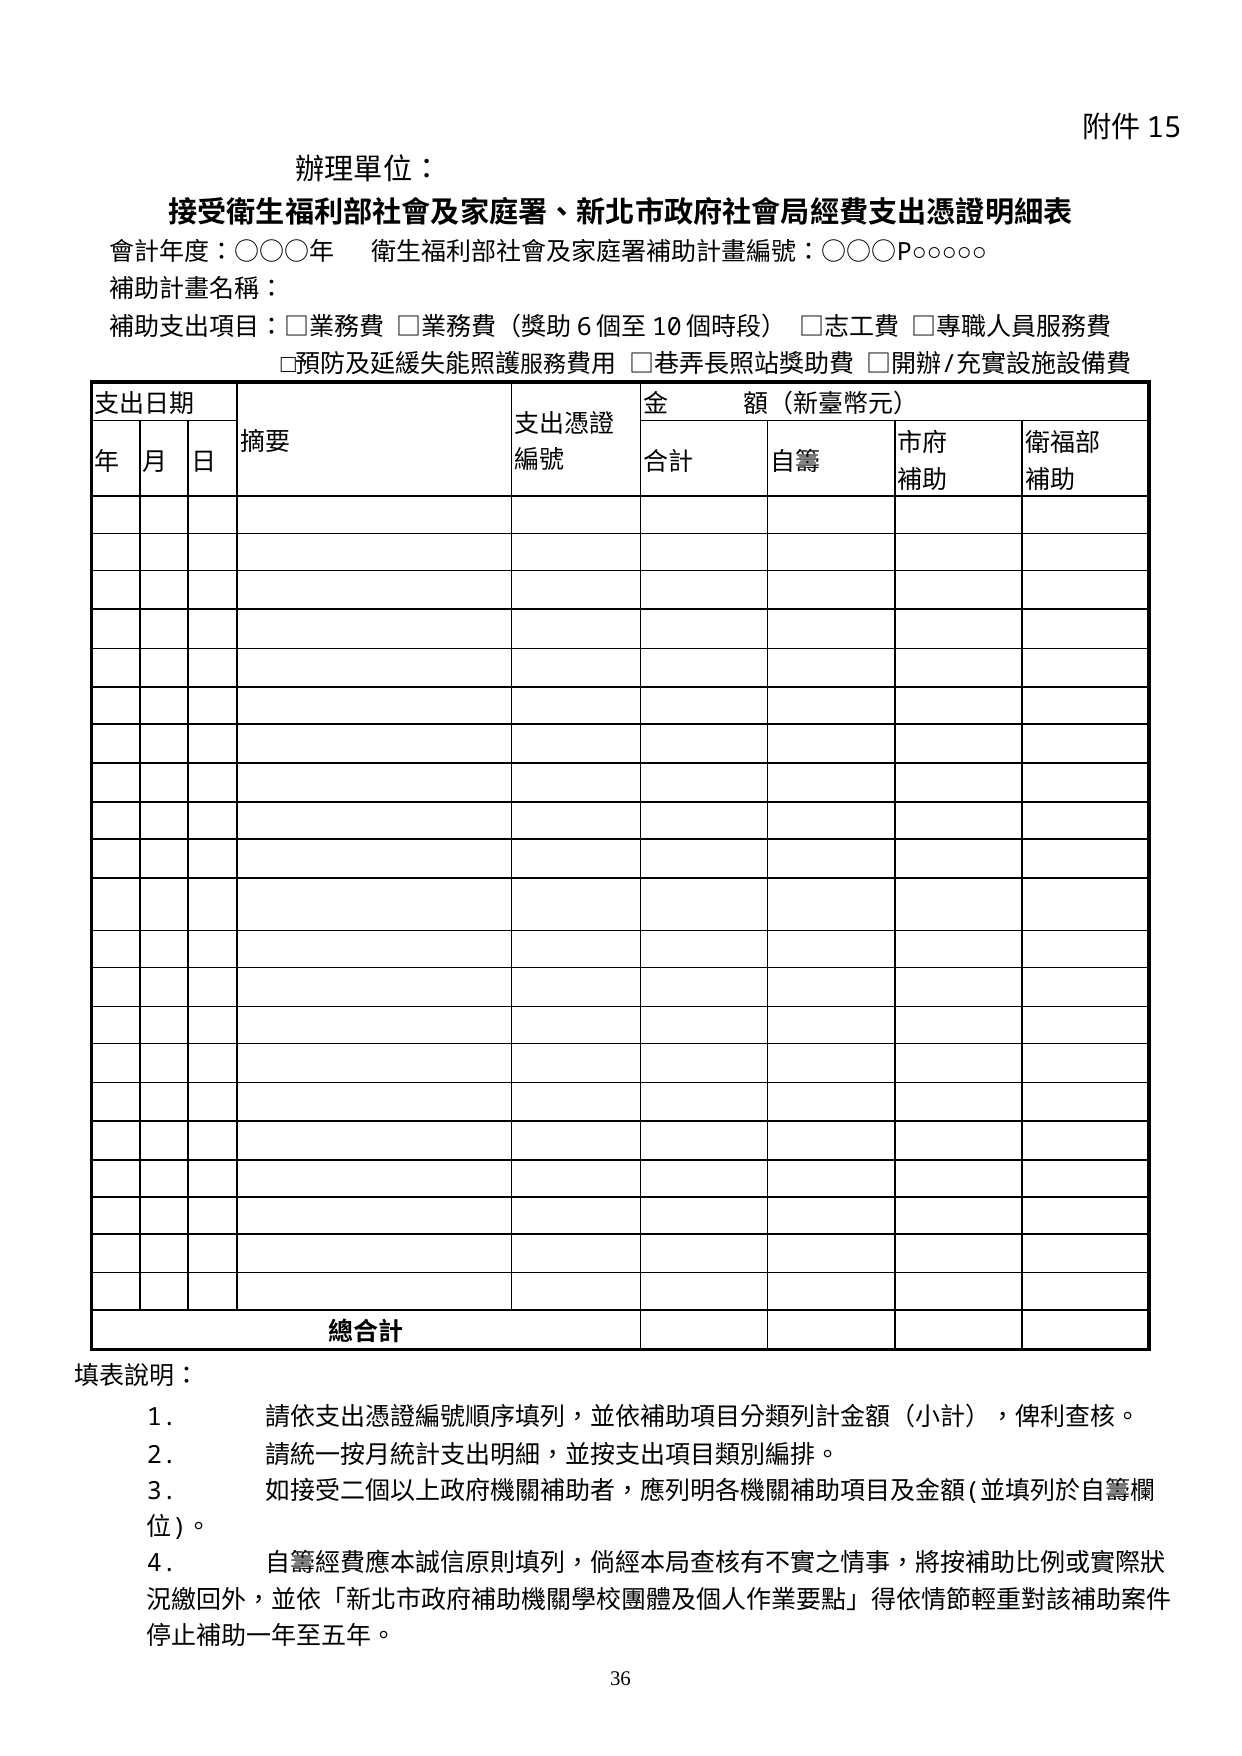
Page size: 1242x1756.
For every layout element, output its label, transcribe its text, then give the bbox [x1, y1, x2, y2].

text 填表說明： [74, 1351, 1181, 1392]
table_cell [238, 1198, 511, 1233]
table_cell [1023, 840, 1147, 877]
table_cell [768, 1083, 894, 1120]
table_cell [1023, 688, 1147, 723]
table_cell [238, 571, 511, 608]
table_cell [141, 968, 187, 1006]
table_cell [768, 1122, 894, 1159]
table_cell [768, 1044, 894, 1081]
table_cell 總合計 [93, 1311, 640, 1348]
table_cell [238, 1007, 511, 1043]
table_cell [768, 968, 894, 1006]
table_cell [141, 1122, 187, 1159]
text 附件15 [59, 103, 1181, 146]
table_cell [189, 1007, 236, 1043]
table_cell [896, 1161, 1021, 1196]
table_cell 年 [93, 421, 139, 495]
table_cell [93, 1044, 139, 1081]
table_cell [768, 1161, 894, 1196]
table_cell [141, 497, 187, 532]
table_cell [189, 968, 236, 1006]
table_cell [896, 1044, 1021, 1081]
table_cell [768, 1273, 894, 1309]
table_cell [512, 610, 640, 647]
table_cell [238, 725, 511, 762]
table_cell [93, 1007, 139, 1043]
table_cell [512, 764, 640, 801]
table_cell [189, 1198, 236, 1233]
table_cell [896, 840, 1021, 877]
table_cell [189, 931, 236, 967]
table_cell [93, 534, 139, 569]
table_cell [189, 1044, 236, 1081]
table_cell [189, 803, 236, 838]
table_cell [512, 725, 640, 762]
table_cell [93, 649, 139, 686]
table_cell [896, 764, 1021, 801]
table_cell [768, 1235, 894, 1272]
table_cell [896, 879, 1021, 930]
table_cell [768, 497, 894, 532]
table_cell [189, 497, 236, 532]
table_cell 月 [141, 421, 187, 495]
table_cell [189, 610, 236, 647]
table_cell [1023, 879, 1147, 930]
table_cell [641, 879, 767, 930]
table_cell [189, 1273, 236, 1309]
table_cell [189, 534, 236, 569]
table_cell [896, 534, 1021, 569]
table_cell [512, 571, 640, 608]
table_cell [512, 1235, 640, 1272]
table_cell [238, 1161, 511, 1196]
table_cell [238, 497, 511, 532]
table_cell [141, 879, 187, 930]
table_cell [141, 1083, 187, 1120]
table_cell [93, 1083, 139, 1120]
table_cell [768, 1007, 894, 1043]
table_cell [512, 534, 640, 569]
table_cell [141, 840, 187, 877]
table_cell [641, 968, 767, 1006]
table_cell [93, 1235, 139, 1272]
table_cell [641, 610, 767, 647]
text 會計年度：○○○年 衛生福利部社會及家庭署補助計畫編號：○○○P○○○○○ [59, 230, 1181, 268]
table_cell [141, 1161, 187, 1196]
table_cell [896, 497, 1021, 532]
table_cell [768, 803, 894, 838]
table_cell [93, 1198, 139, 1233]
table_cell [238, 1044, 511, 1081]
table_cell [238, 1083, 511, 1120]
table_cell [189, 840, 236, 877]
table_cell [1023, 1122, 1147, 1159]
table_cell [896, 1198, 1021, 1233]
table_cell [641, 1122, 767, 1159]
table_cell [896, 688, 1021, 723]
table_cell [141, 1044, 187, 1081]
table_cell [1023, 931, 1147, 967]
table_cell [238, 688, 511, 723]
table_cell [512, 649, 640, 686]
table_cell [512, 968, 640, 1006]
table_cell [1023, 803, 1147, 838]
table_cell [768, 879, 894, 930]
table_cell [1023, 1198, 1147, 1233]
table_cell [189, 571, 236, 608]
table_cell [641, 764, 767, 801]
table_cell [512, 688, 640, 723]
table_cell [189, 1161, 236, 1196]
table_cell [768, 725, 894, 762]
table_cell [141, 764, 187, 801]
table_cell [768, 688, 894, 723]
table_cell [512, 1007, 640, 1043]
table_cell [189, 1235, 236, 1272]
table_cell [238, 1235, 511, 1272]
table_cell [189, 764, 236, 801]
table_cell [93, 968, 139, 1006]
table_cell [238, 931, 511, 967]
text □預防及延緩失能照護服務費用 □巷弄長照站獎助費 □開辦/充實設施設備費 [59, 343, 1181, 380]
text 辦理單位： [59, 146, 1181, 188]
table_cell [238, 610, 511, 647]
table_cell [93, 764, 139, 801]
table_cell [189, 649, 236, 686]
table_cell [93, 571, 139, 608]
table_cell [141, 649, 187, 686]
table_cell [641, 1311, 767, 1348]
table_cell [1023, 1161, 1147, 1196]
table_cell [768, 931, 894, 967]
table_cell [93, 497, 139, 532]
table_cell [238, 534, 511, 569]
table_cell [896, 803, 1021, 838]
list 請依支出憑證編號順序填列，並依補助項目分類列計金額（小計），俾利查核。 [147, 1392, 1181, 1434]
table_cell [512, 803, 640, 838]
table_cell [141, 1235, 187, 1272]
table_cell [1023, 571, 1147, 608]
table_cell [238, 1273, 511, 1309]
table_cell [641, 1161, 767, 1196]
table_cell [641, 1273, 767, 1309]
table_cell [512, 879, 640, 930]
table_cell [238, 968, 511, 1006]
table_cell [768, 764, 894, 801]
table_cell [238, 879, 511, 930]
table_cell [641, 534, 767, 569]
table_cell [512, 1198, 640, 1233]
table_cell [512, 1122, 640, 1159]
list 自籌經費應本誠信原則填列，倘經本局查核有不實之情事，將按補助比例或實際狀況繳回外，並依「新北市政府補助機關學校團體及個人作業要點」得依情節輕重對該補助案件停止補助一年至五年。 [147, 1543, 1181, 1652]
table_cell [896, 649, 1021, 686]
table_cell [641, 1235, 767, 1272]
table_cell [641, 1083, 767, 1120]
table_cell [141, 610, 187, 647]
table_cell [238, 803, 511, 838]
table_cell [896, 1311, 1021, 1348]
table_cell [896, 725, 1021, 762]
table_cell [93, 840, 139, 877]
table_cell [641, 1007, 767, 1043]
table_cell [896, 610, 1021, 647]
table_cell [141, 725, 187, 762]
table_cell [1023, 968, 1147, 1006]
table_cell [93, 688, 139, 723]
table_cell [238, 840, 511, 877]
table_cell [641, 803, 767, 838]
list 如接受二個以上政府機關補助者，應列明各機關補助項目及金額(並填列於自籌欄位)。 [147, 1470, 1181, 1543]
table_cell [512, 1161, 640, 1196]
table_cell [1023, 1273, 1147, 1309]
table_cell [189, 1083, 236, 1120]
table_cell [93, 931, 139, 967]
table_cell 合計 [641, 421, 767, 495]
table_cell [1023, 725, 1147, 762]
table_cell [512, 1083, 640, 1120]
table_cell [93, 610, 139, 647]
table_cell [238, 649, 511, 686]
table_cell [141, 688, 187, 723]
table_cell [189, 688, 236, 723]
table_cell [641, 649, 767, 686]
table_cell [512, 497, 640, 532]
table_cell [641, 725, 767, 762]
table_cell [768, 610, 894, 647]
table_cell [93, 803, 139, 838]
table_cell [141, 803, 187, 838]
table_cell [641, 1044, 767, 1081]
table_cell 日 [189, 421, 236, 495]
table_cell 市府 補助 [896, 421, 1021, 495]
table_header 支出日期 [93, 384, 236, 420]
table_cell [1023, 1044, 1147, 1081]
table_cell [768, 649, 894, 686]
table_cell [1023, 1311, 1147, 1348]
table_cell [896, 1122, 1021, 1159]
text 補助計畫名稱： [59, 268, 1181, 305]
text 接受衛生福利部社會及家庭署、新北市政府社會局經費支出憑證明細表 [59, 188, 1181, 230]
table_cell [512, 1273, 640, 1309]
table_cell [1023, 1235, 1147, 1272]
table_cell [1023, 497, 1147, 532]
table_cell [768, 1198, 894, 1233]
table_cell [238, 764, 511, 801]
table_cell [1023, 649, 1147, 686]
table_cell [1023, 534, 1147, 569]
table_cell 衛福部 補助 [1023, 421, 1147, 495]
table_cell [189, 1122, 236, 1159]
table_cell [768, 1311, 894, 1348]
table_cell [896, 1273, 1021, 1309]
table_cell 自籌 [768, 421, 894, 495]
table_cell [641, 840, 767, 877]
table_cell [1023, 1083, 1147, 1120]
table_cell [768, 840, 894, 877]
table_cell [768, 534, 894, 569]
table_header 支出憑證編號 [512, 384, 640, 495]
table_cell [641, 688, 767, 723]
table_cell [512, 840, 640, 877]
table_cell [768, 571, 894, 608]
table_cell [238, 1122, 511, 1159]
table_cell [141, 1198, 187, 1233]
table_cell [141, 571, 187, 608]
table_cell [1023, 764, 1147, 801]
table_cell [896, 1007, 1021, 1043]
table_header 摘要 [238, 384, 511, 495]
table_cell [512, 931, 640, 967]
table_cell [93, 1161, 139, 1196]
table_cell [141, 931, 187, 967]
table_cell [896, 968, 1021, 1006]
table_cell [512, 1044, 640, 1081]
table_cell [641, 571, 767, 608]
table_cell [141, 1273, 187, 1309]
text 補助支出項目：□業務費 □業務費（獎助6個至10個時段） □志工費 □專職人員服務費 [59, 305, 1181, 343]
table_cell [896, 571, 1021, 608]
table_cell [896, 1235, 1021, 1272]
table_cell [93, 1273, 139, 1309]
table_cell [93, 725, 139, 762]
table_cell [641, 931, 767, 967]
table_cell [189, 725, 236, 762]
table_cell [641, 1198, 767, 1233]
table_cell [641, 497, 767, 532]
table_cell [1023, 1007, 1147, 1043]
table_cell [141, 1007, 187, 1043]
table_cell [93, 1122, 139, 1159]
table_cell [1023, 610, 1147, 647]
table_cell [189, 879, 236, 930]
list 請統一按月統計支出明細，並按支出項目類別編排。 [147, 1434, 1181, 1470]
table_header 金 額（新臺幣元） [641, 384, 1147, 420]
table_cell [93, 879, 139, 930]
table_cell [896, 1083, 1021, 1120]
table_cell [141, 534, 187, 569]
table_cell [896, 931, 1021, 967]
